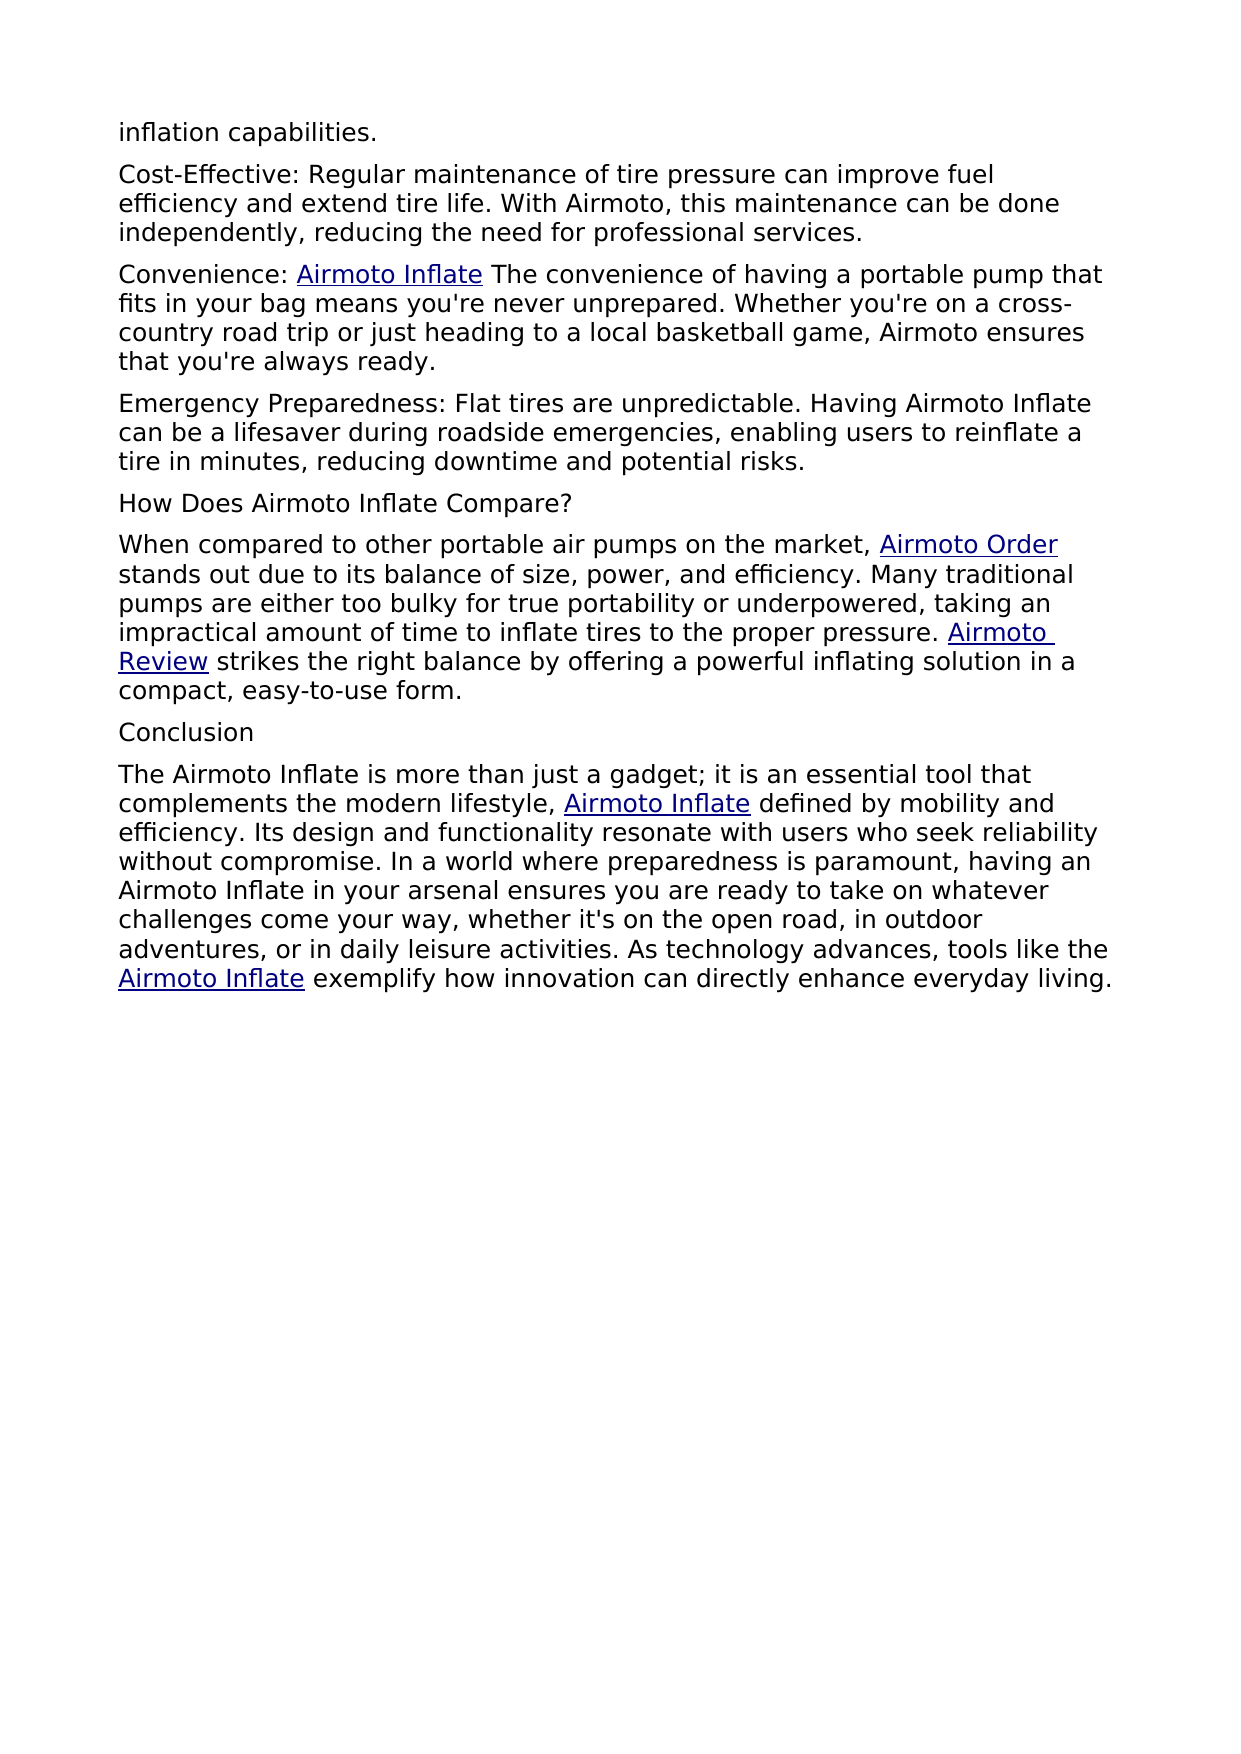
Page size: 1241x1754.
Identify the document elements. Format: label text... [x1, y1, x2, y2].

text The Airmoto Inflate is more than just a gadget; it is an essential tool that complements the modern lifestyle, Airmoto Inflate defined by mobility and efficiency. Its design and functionality resonate with users who seek reliability without compromise. In a world where preparedness is paramount, having an Airmoto Inflate in your arsenal ensures you are ready to take on whatever challenges come your way, whether it's on the open road, in outdoor adventures, or in daily leisure activities. As technology advances, tools like the Airmoto Inflate exemplify how innovation can directly enhance everyday living. [118, 760, 1122, 993]
text Convenience: Airmoto Inflate The convenience of having a portable pump that fits in your bag means you're never unprepared. Whether you're on a cross-country road trip or just heading to a local basketball game, Airmoto ensures that you're always ready. [118, 260, 1122, 376]
text inflation capabilities. [118, 118, 1122, 147]
text How Does Airmoto Inflate Compare? [118, 489, 1122, 518]
text Conclusion [118, 718, 1122, 747]
text Emergency Preparedness: Flat tires are unpredictable. Having Airmoto Inflate can be a lifesaver during roadside emergencies, enabling users to reinflate a tire in minutes, reducing downtime and potential risks. [118, 389, 1122, 476]
text When compared to other portable air pumps on the market, Airmoto Order stands out due to its balance of size, power, and efficiency. Many traditional pumps are either too bulky for true portability or underpowered, taking an impractical amount of time to inflate tires to the proper pressure. Airmoto Review strikes the right balance by offering a powerful inflating solution in a compact, easy-to-use form. [118, 531, 1122, 706]
text Cost-Effective: Regular maintenance of tire pressure can improve fuel efficiency and extend tire life. With Airmoto, this maintenance can be done independently, reducing the need for professional services. [118, 160, 1122, 247]
